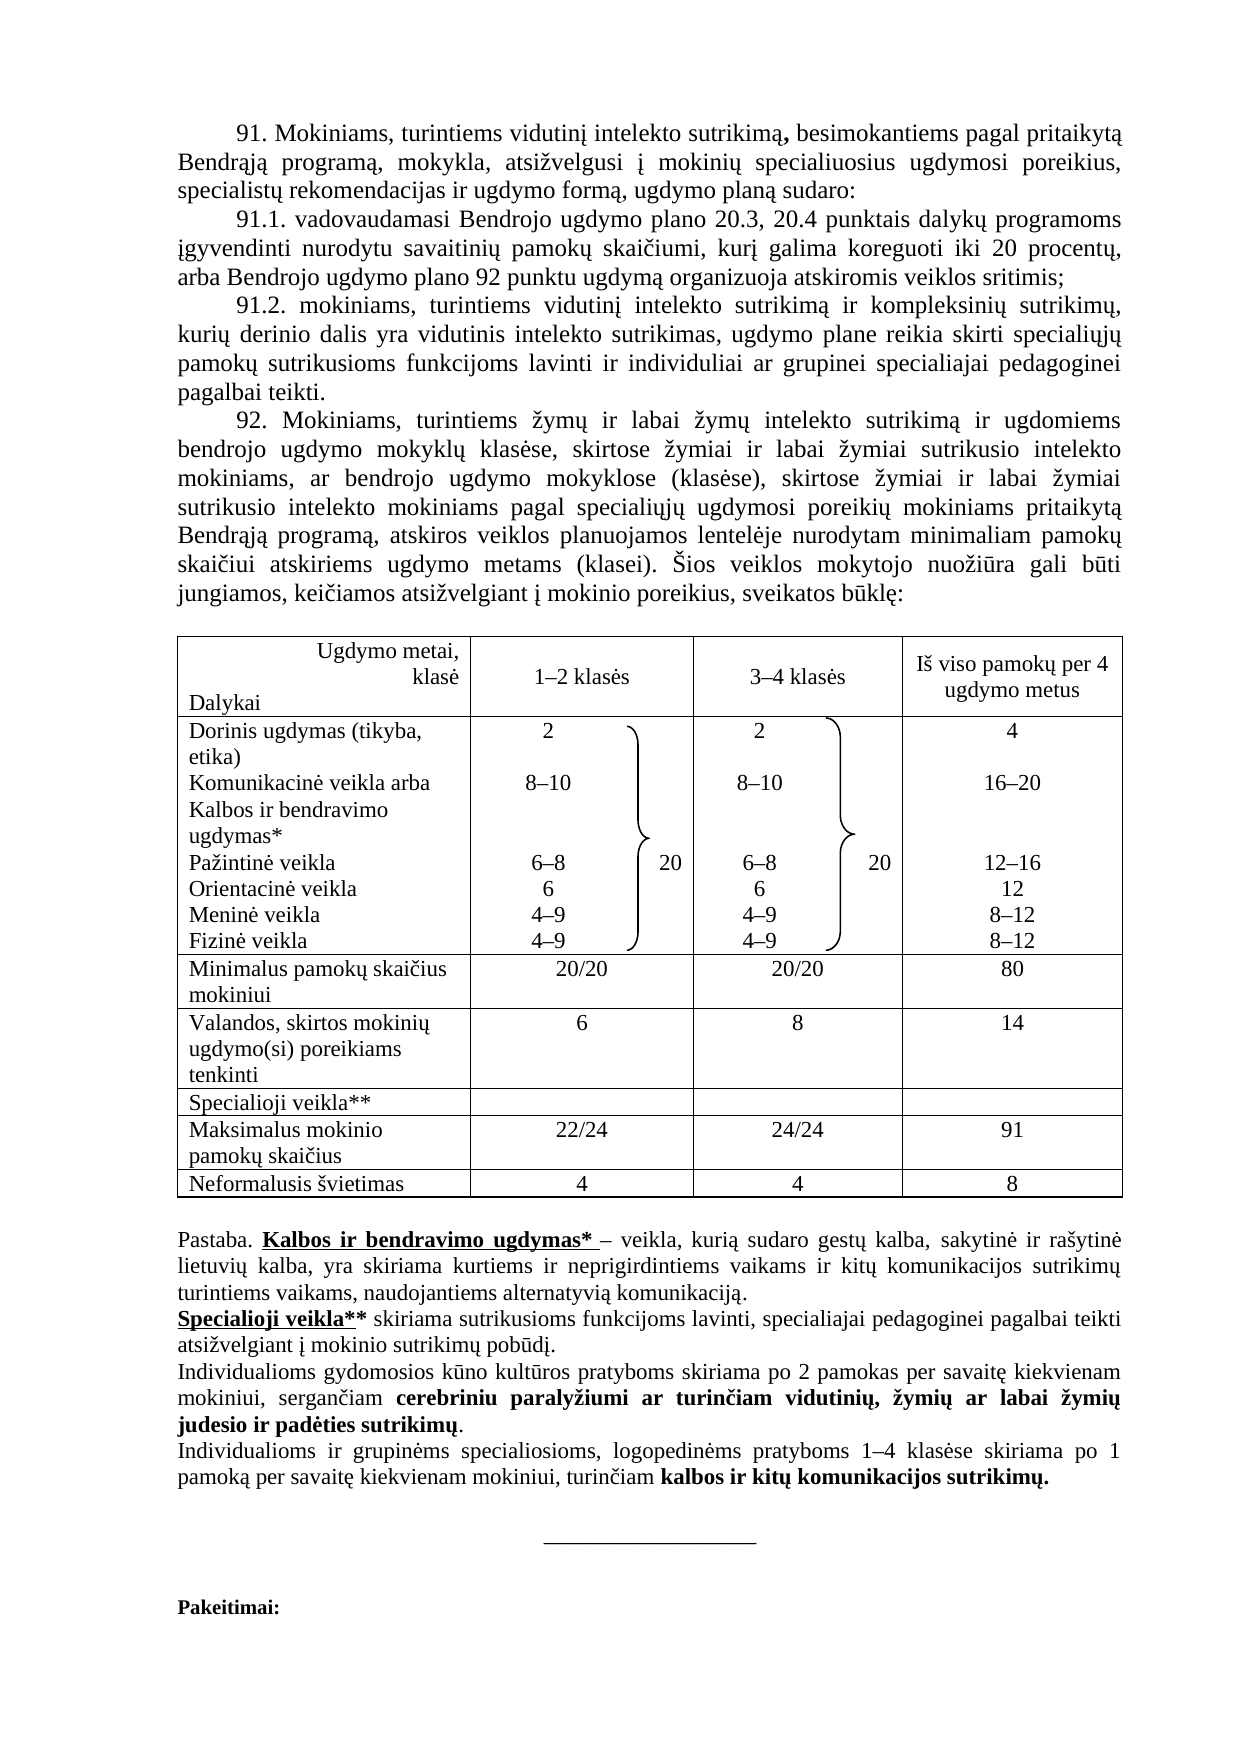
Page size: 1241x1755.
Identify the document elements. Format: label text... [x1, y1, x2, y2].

text Individualioms ir grupinėms specialiosioms, logopedinėms pratyboms 1–4 klasėse skiriama po 1 pamoką per savaitę kiekvienam mokiniui, turinčiam kalbos ir kitų komunikacijos sutrikimų. [177, 1437, 1122, 1490]
table_cell 8–10 [471, 770, 626, 848]
table_cell 4–9 [694, 928, 826, 954]
table_cell [626, 849, 638, 875]
table_cell 8–12 [903, 901, 1122, 928]
table_cell Orientacinė veikla [178, 875, 470, 901]
table_cell [826, 849, 839, 875]
table_cell 4–9 [694, 901, 826, 928]
table_cell 4–9 [471, 901, 626, 928]
table_cell 2 [694, 717, 826, 769]
table_cell 8 [694, 1009, 902, 1088]
table_cell 6–8 [471, 849, 626, 875]
table_cell [842, 901, 902, 928]
table_cell Neformalusis švietimas [178, 1170, 470, 1196]
text Pakeitimai: [177, 1595, 1122, 1619]
table_cell [626, 717, 693, 769]
table_cell [826, 928, 839, 949]
table_cell 24/24 [694, 1116, 902, 1169]
table_header Ugdymo metai, klasė Dalykai [178, 637, 470, 716]
table_cell [626, 875, 637, 901]
table_cell [903, 1089, 1122, 1115]
table_cell 20/20 [694, 955, 902, 1008]
table_cell [694, 1089, 902, 1115]
table_cell 14 [903, 1009, 1122, 1088]
table_cell [826, 901, 839, 928]
table_cell Meninė veikla [178, 901, 470, 928]
table_cell [842, 770, 902, 848]
table_cell Valandos, skirtos mokinių ugdymo(si) poreikiams tenkinti [178, 1009, 470, 1088]
table_header 1–2 klasės [471, 637, 693, 716]
table_cell Dorinis ugdymas (tikyba, etika) [178, 717, 470, 769]
table_header Iš viso pamokų per 4 ugdymo metus [903, 637, 1122, 716]
text Pastaba. Kalbos ir bendravimo ugdymas* – veikla, kurią sudaro gestų kalba, sakytinė ir rašytinė lietuvių kalba, yra skiriama kurtiems ir neprigirdintiems vaikams ir kitų komunikacijos sutrikimų turintiems vaikams, naudojantiems alternatyvią komunikaciją. [177, 1226, 1122, 1305]
table_cell [471, 1089, 693, 1115]
table_cell Komunikacinė veikla arba Kalbos ir bendravimo ugdymas* [178, 770, 470, 848]
table_cell 2 [471, 717, 626, 769]
table_cell [831, 717, 902, 769]
table_cell [626, 928, 693, 954]
table_cell 8–12 [903, 928, 1122, 954]
table_cell Specialioji veikla** [178, 1089, 470, 1115]
text _________________ [177, 1518, 1122, 1547]
table_cell [626, 770, 644, 848]
table_header 3–4 klasės [694, 637, 902, 716]
table_cell [626, 928, 637, 949]
table_cell 20 [639, 849, 693, 875]
text 92. Mokiniams, turintiems žymų ir labai žymų intelekto sutrikimą ir ugdomiems bendrojo ugdymo mokyklų klasėse, skirtose žymiai ir labai žymiai sutrikusio intelekto mokiniams, ar bendrojo ugdymo mokyklose (klasėse), skirtose žymiai ir labai žymiai sutrikusio intelekto mokiniams pagal specialiųjų ugdymosi poreikių mokiniams pritaikytą Bendrąją programą, atskiros veiklos planuojamos lentelėje nurodytam minimaliam pamokų skaičiui atskiriems ugdymo metams (klasei). Šios veiklos mokytojo nuožiūra gali būti jungiamos, keičiamos atsižvelgiant į mokinio poreikius, sveikatos būklę: [177, 406, 1122, 607]
text Specialioji veikla** skiriama sutrikusioms funkcijoms lavinti, specialiajai pedagoginei pagalbai teikti atsižvelgiant į mokinio sutrikimų pobūdį. [177, 1305, 1122, 1358]
text 91. Mokiniams, turintiems vidutinį intelekto sutrikimą, besimokantiems pagal pritaikytą Bendrąją programą, mokykla, atsižvelgusi į mokinių specialiuosius ugdymosi poreikius, specialistų rekomendacijas ir ugdymo formą, ugdymo planą sudaro: [177, 118, 1122, 204]
table_cell 8 [903, 1170, 1122, 1196]
table_cell 6–8 [694, 849, 826, 875]
table_cell 20/20 [471, 955, 693, 1008]
text Individualioms gydomosios kūno kultūros pratyboms skiriama po 2 pamokas per savaitę kiekvienam mokiniui, sergančiam cerebriniu paralyžiumi ar turinčiam vidutinių, žymių ar labai žymių judesio ir padėties sutrikimų. [177, 1358, 1122, 1437]
table_cell Pažintinė veikla [178, 849, 470, 875]
table_cell 8–10 [694, 770, 826, 848]
table_cell 16–20 [903, 770, 1122, 848]
table_cell Minimalus pamokų skaičius mokiniui [178, 955, 470, 1008]
table_cell [826, 928, 902, 954]
table_cell 12 [903, 875, 1122, 901]
table_cell 6 [471, 875, 626, 901]
text 91.1. vadovaudamasi Bendrojo ugdymo plano 20.3, 20.4 punktais dalykų programoms įgyvendinti nurodytu savaitinių pamokų skaičiumi, kurį galima koreguoti iki 20 procentų, arba Bendrojo ugdymo plano 92 punktu ugdymą organizuoja atskiromis veiklos sritimis; [177, 204, 1122, 291]
table_cell 91 [903, 1116, 1122, 1169]
table_cell 12–16 [903, 849, 1122, 875]
table_cell [639, 770, 693, 848]
table_cell 80 [903, 955, 1122, 1008]
table_cell Fizinė veikla [178, 928, 470, 954]
table_cell [826, 770, 848, 848]
table_cell 20 [842, 849, 902, 875]
text 91.2. mokiniams, turintiems vidutinį intelekto sutrikimą ir kompleksinių sutrikimų, kurių derinio dalis yra vidutinis intelekto sutrikimas, ugdymo plane reikia skirti specialiųjų pamokų sutrikusioms funkcijoms lavinti ir individuliai ar grupinei specialiajai pedagoginei pagalbai teikti. [177, 291, 1122, 406]
table_cell [626, 728, 637, 769]
table_cell [639, 901, 693, 928]
table_cell [826, 719, 839, 769]
table_cell 4 [694, 1170, 902, 1196]
table_cell [639, 875, 693, 901]
table_cell Maksimalus mokinio pamokų skaičius [178, 1116, 470, 1169]
table_cell [842, 875, 902, 901]
table_cell [826, 875, 839, 901]
table_cell [626, 901, 637, 928]
table_cell 6 [694, 875, 826, 901]
table_cell 4 [471, 1170, 693, 1196]
table_cell 22/24 [471, 1116, 693, 1169]
table_cell 4 [903, 717, 1122, 769]
table_cell 4–9 [471, 928, 626, 954]
table_cell 6 [471, 1009, 693, 1088]
